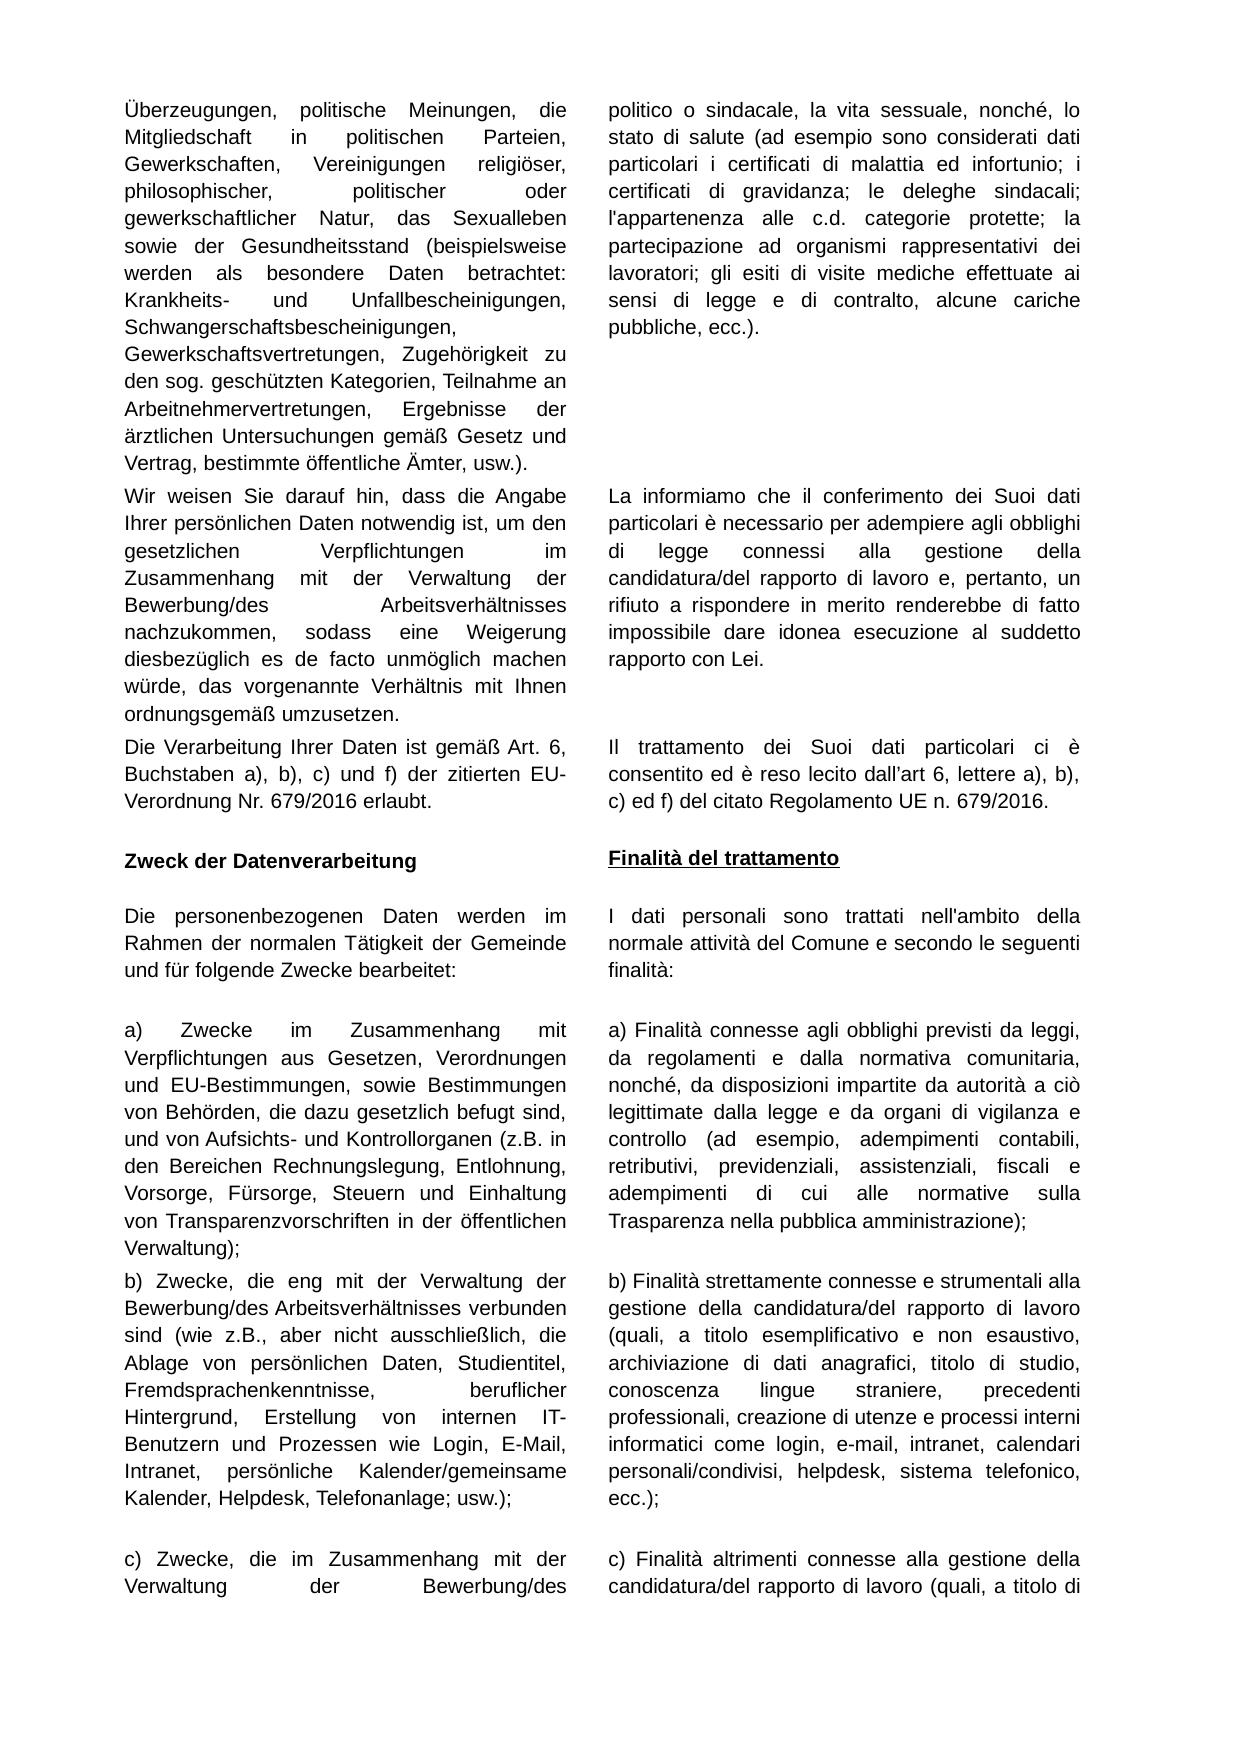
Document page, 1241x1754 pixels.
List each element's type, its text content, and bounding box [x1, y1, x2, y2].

table_cell Die personenbezogenen Daten werden im Rahmen der normalen Tätigkeit der Gemeinde und für folgende Zwecke bearbeitet: [118, 900, 584, 1015]
table_cell a) Zwecke im Zusammenhang mit Verpflichtungen aus Gesetzen, Verordnungen und EU-Bestimmungen, sowie Bestimmungen von Behörden, die dazu gesetzlich befugt sind, und von Aufsichts- und Kontrollorganen (z.B. in den Bereichen Rechnungslegung, Entlohnung, Vorsorge, Fürsorge, Steuern und Einhaltung von Transparenzvorschriften in der öffentlichen Verwaltung); [118, 1015, 584, 1266]
table_cell c) Finalità altrimenti connesse alla gestione della candidatura/del rapporto di lavoro (quali, a titolo di [585, 1544, 1087, 1604]
table_cell Il trattamento dei Suoi dati particolari ci è consentito ed è reso lecito dall’art 6, lettere a), b), c) ed f) del citato Regolamento UE n. 679/2016. [585, 732, 1087, 846]
table_cell Überzeugungen, politische Meinungen, die Mitgliedschaft in politischen Parteien, Gewerkschaften, Vereinigungen religiöser, philosophischer, politischer oder gewerkschaftlicher Natur, das Sexualleben sowie der Gesundheitsstand (beispielsweise werden als besondere Daten betrachtet: Krankheits- und Unfallbescheinigungen, Schwangerschaftsbescheinigungen, Gewerkschaftsvertretungen, Zugehörigkeit zu den sog. geschützten Kategorien, Teilnahme an Arbeitnehmervertretungen, Ergebnisse der ärztlichen Untersuchungen gemäß Gesetz und Vertrag, bestimmte öffentliche Ämter, usw.). [118, 95, 584, 481]
table_cell politico o sindacale, la vita sessuale, nonché, lo stato di salute (ad esempio sono considerati dati particolari i certificati di malattia ed infortunio; i certificati di gravidanza; le deleghe sindacali; l'appartenenza alle c.d. categorie protette; la partecipazione ad organismi rappresentativi dei lavoratori; gli esiti di visite mediche effettuate ai sensi di legge e di contralto, alcune cariche pubbliche, ecc.). [585, 95, 1087, 481]
table_cell La informiamo che il conferimento dei Suoi dati particolari è necessario per adempiere agli obblighi di legge connessi alla gestione della candidatura/del rapporto di lavoro e, pertanto, un rifiuto a rispondere in merito renderebbe di fatto impossibile dare idonea esecuzione al suddetto rapporto con Lei. [585, 481, 1087, 732]
table_cell c) Zwecke, die im Zusammenhang mit der Verwaltung der Bewerbung/des [118, 1544, 584, 1604]
table_cell Finalità del trattamento [585, 846, 1087, 900]
table_cell a) Finalità connesse agli obblighi previsti da leggi, da regolamenti e dalla normativa comunitaria, nonché, da disposizioni impartite da autorità a ciò legittimate dalla legge e da organi di vigilanza e controllo (ad esempio, adempimenti contabili, retributivi, previdenziali, assistenziali, fiscali e adempimenti di cui alle normative sulla Trasparenza nella pubblica amministrazione); [585, 1015, 1087, 1266]
table_cell b) Finalità strettamente connesse e strumentali alla gestione della candidatura/del rapporto di lavoro (quali, a titolo esemplificativo e non esaustivo, archiviazione di dati anagrafici, titolo di studio, conoscenza lingue straniere, precedenti professionali, creazione di utenze e processi interni informatici come login, e-mail, intranet, calendari personali/condivisi, helpdesk, sistema telefonico, ecc.); [585, 1266, 1087, 1543]
table_cell I dati personali sono trattati nell'ambito della normale attività del Comune e secondo le seguenti finalità: [585, 900, 1087, 1015]
table_cell Die Verarbeitung Ihrer Daten ist gemäß Art. 6, Buchstaben a), b), c) und f) der zitierten EU-Verordnung Nr. 679/2016 erlaubt. [118, 732, 584, 846]
table_cell Wir weisen Sie darauf hin, dass die Angabe Ihrer persönlichen Daten notwendig ist, um den gesetzlichen Verpflichtungen im Zusammenhang mit der Verwaltung der Bewerbung/des Arbeitsverhältnisses nachzukommen, sodass eine Weigerung diesbezüglich es de facto unmöglich machen würde, das vorgenannte Verhältnis mit Ihnen ordnungsgemäß umzusetzen. [118, 481, 584, 732]
table_cell b) Zwecke, die eng mit der Verwaltung der Bewerbung/des Arbeitsverhältnisses verbunden sind (wie z.B., aber nicht ausschließlich, die Ablage von persönlichen Daten, Studientitel, Fremdsprachenkenntnisse, beruflicher Hintergrund, Erstellung von internen IT-Benutzern und Prozessen wie Login, E-Mail, Intranet, persönliche Kalender/gemeinsame Kalender, Helpdesk, Telefonanlage; usw.); [118, 1266, 584, 1543]
table_cell Zweck der Datenverarbeitung [118, 846, 584, 900]
